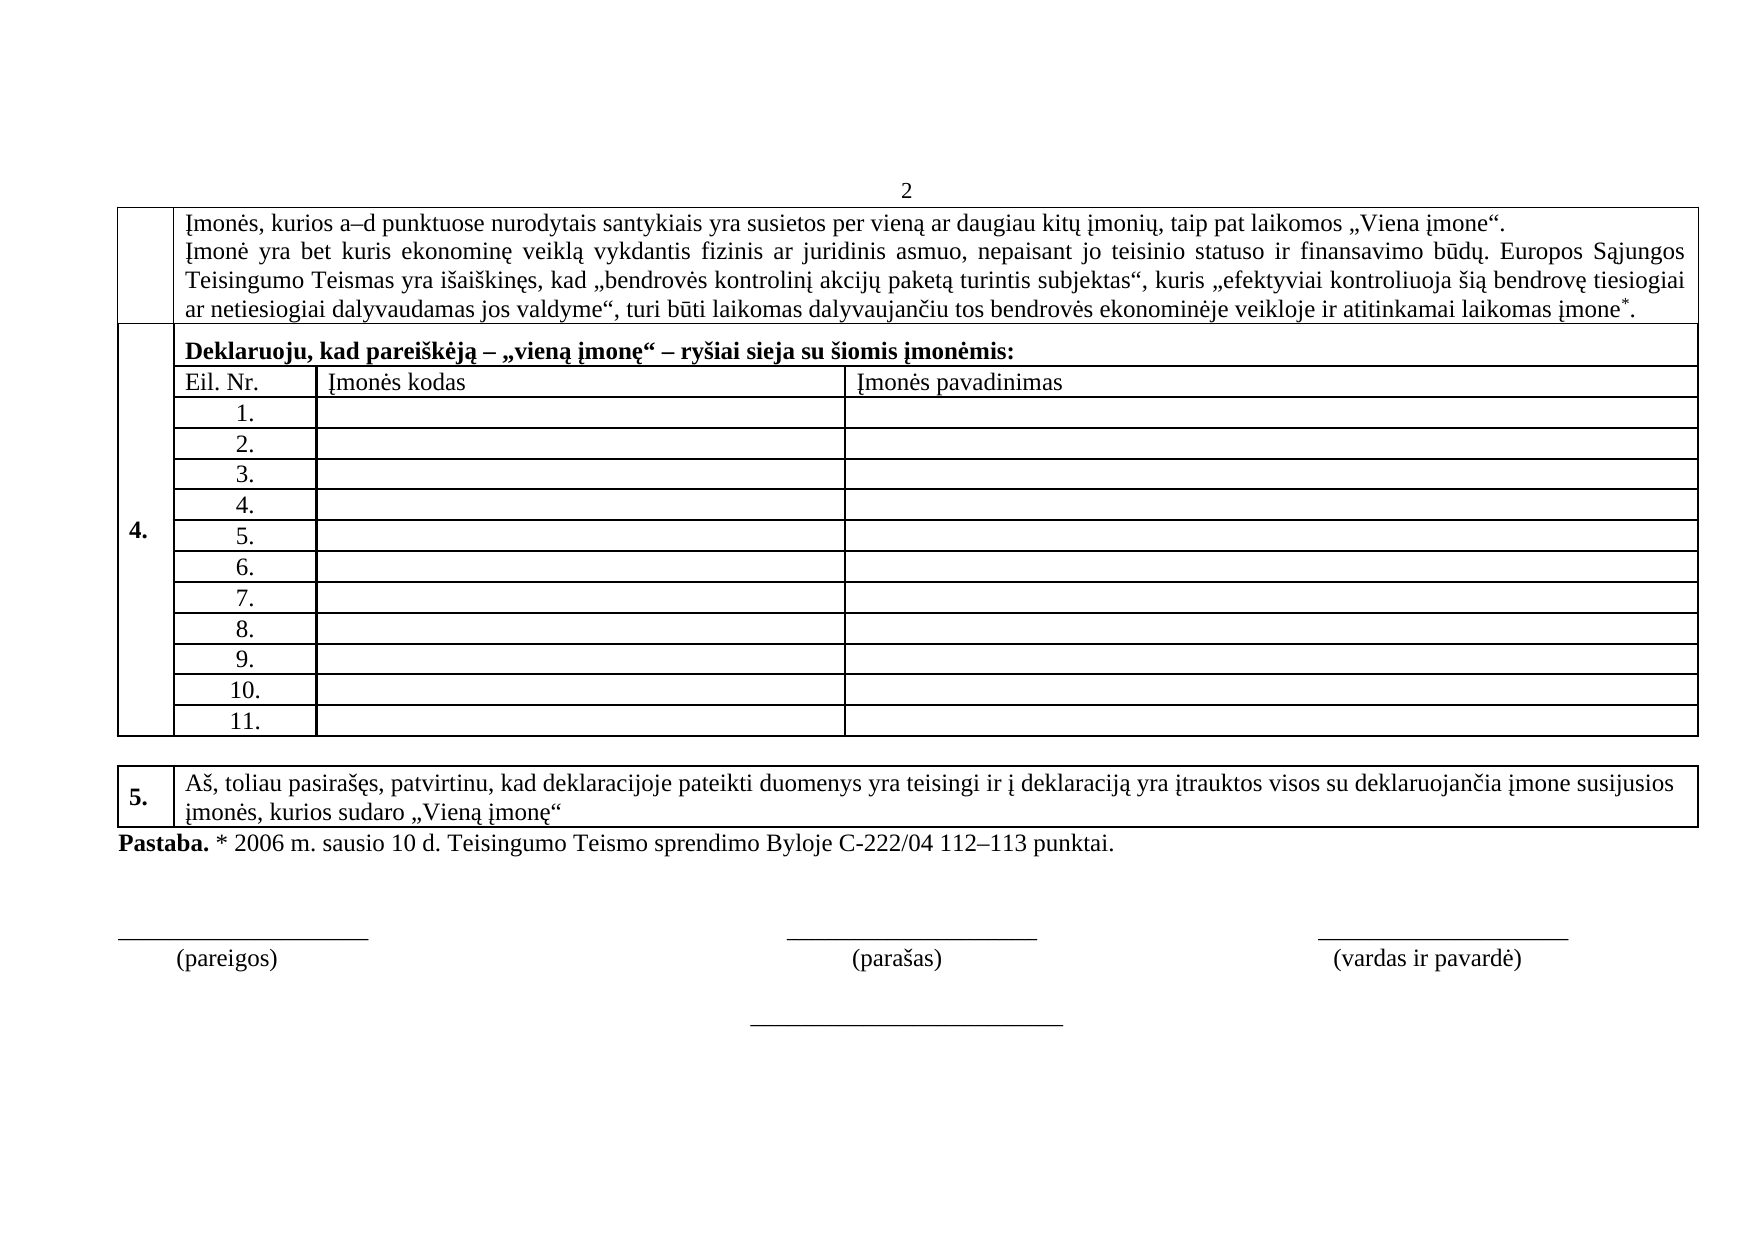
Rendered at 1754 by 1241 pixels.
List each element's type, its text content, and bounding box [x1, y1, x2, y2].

table_cell Eil. Nr. [175, 367, 315, 396]
table_cell Aš, toliau pasirašęs, patvirtinu, kad deklaracijoje pateikti duomenys yra teisingi ir į deklaraciją yra įtrauktos visos su deklaruojančia įmone susijusios įmonės, kurios sudaro „Vieną įmonę“ [175, 767, 1697, 826]
table_cell [118, 737, 1698, 765]
table_cell 7. [175, 583, 315, 612]
table_cell 5. [119, 767, 173, 826]
table_cell 6. [175, 552, 315, 581]
table_cell 2. [175, 429, 315, 457]
table_cell [846, 583, 1697, 612]
table_cell [846, 614, 1697, 642]
table_cell 1. [175, 398, 315, 427]
table_cell [318, 398, 844, 427]
table_cell Įmonės, kurios a–d punktuose nurodytais santykiais yra susietos per vieną ar daugiau kitų įmonių, taip pat laikomos „Viena įmone“. Įmonė yra bet kuris ekonominę veiklą vykdantis fizinis ar juridinis asmuo, nepaisant jo teisinio statuso ir finansavimo būdų. Europos Sąjungos Teisingumo Teismas yra išaiškinęs, kad „bendrovės kontrolinį akcijų paketą turintis subjektas“, kuris „efektyviai kontroliuoja šią bendrovę tiesiogiai ar netiesiogiai dalyvaudamas jos valdyme“, turi būti laikomas dalyvaujančiu tos bendrovės ekonominėje veikloje ir atitinkamai laikomas įmone*. [174, 208, 1698, 323]
table_cell Deklaruoju, kad pareiškėją – „vieną įmonę“ – ryšiai sieja su šiomis įmonėmis: [175, 324, 1697, 365]
text Pastaba. * 2006 m. sausio 10 d. Teisingumo Teismo sprendimo Byloje C-222/04 112–113 punktai. [118, 828, 1695, 857]
table_cell Įmonės kodas [318, 367, 844, 396]
table_cell [846, 552, 1697, 581]
table_cell [318, 429, 844, 457]
table_cell [846, 490, 1697, 519]
table_cell 4. [119, 324, 173, 735]
table_cell [118, 208, 173, 323]
table_cell [846, 460, 1697, 488]
table_cell 9. [175, 645, 315, 673]
table_cell [318, 614, 844, 642]
table_cell [846, 645, 1697, 673]
table_cell [318, 675, 844, 704]
table_cell [318, 521, 844, 550]
table_cell 5. [175, 521, 315, 550]
table_cell Įmonės pavadinimas [846, 367, 1697, 396]
table_cell [846, 706, 1697, 735]
table_cell [318, 706, 844, 735]
table_cell 4. [175, 490, 315, 519]
table_cell [846, 398, 1697, 427]
table_cell [846, 521, 1697, 550]
table_cell [318, 552, 844, 581]
table_cell [318, 583, 844, 612]
table_cell [846, 429, 1697, 457]
table_cell 8. [175, 614, 315, 642]
table_cell [318, 490, 844, 519]
table_cell [318, 645, 844, 673]
table_cell [318, 460, 844, 488]
table_cell 11. [175, 706, 315, 735]
text ____________________ ____________________ ____________________ [118, 914, 1695, 943]
table_cell [846, 675, 1697, 704]
table_cell 10. [175, 675, 315, 704]
table_cell 3. [175, 460, 315, 488]
text (pareigos) (parašas) (vardas ir pavardė) [118, 943, 1695, 972]
text _________________________ [118, 1000, 1695, 1029]
